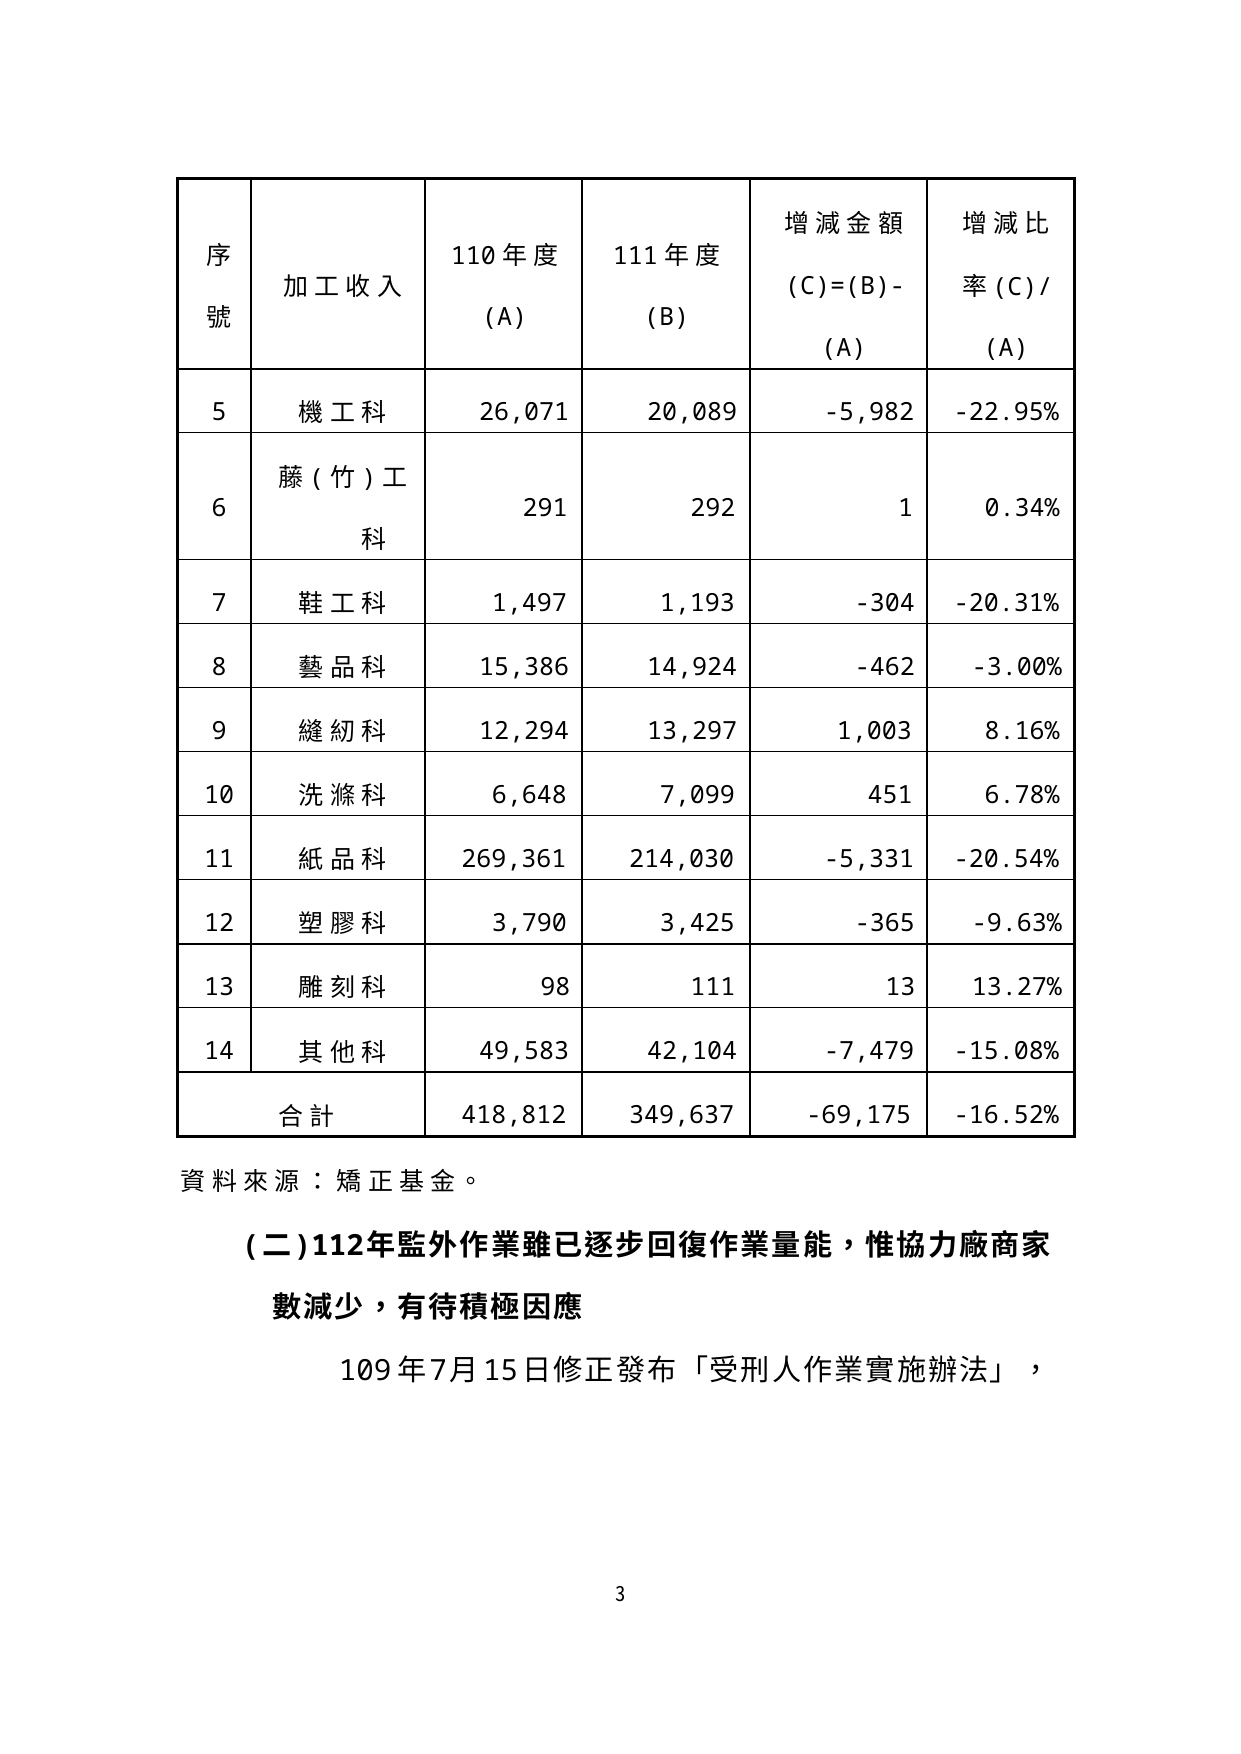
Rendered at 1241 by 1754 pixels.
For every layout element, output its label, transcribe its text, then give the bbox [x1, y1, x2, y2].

table_cell 7,099 [583, 752, 749, 815]
table_cell 雕刻科 [252, 945, 424, 1007]
table_header 增減金額 (C)=(B)-(A) [751, 180, 926, 368]
table_cell 292 [583, 433, 749, 558]
table_cell -20.31% [928, 560, 1073, 622]
table_cell 98 [426, 945, 581, 1007]
table_cell 洗滌科 [252, 752, 424, 815]
table_cell 1,193 [583, 560, 749, 622]
table_cell 鞋工科 [252, 560, 424, 622]
table_cell 13 [751, 945, 926, 1007]
table_cell 20,089 [583, 370, 749, 432]
table_header 序號 [179, 180, 250, 368]
table_cell 8 [179, 624, 250, 687]
table_cell 13 [179, 945, 250, 1007]
table_cell 15,386 [426, 624, 581, 687]
table_cell -16.52% [928, 1073, 1073, 1135]
table_cell 合計 [179, 1073, 424, 1135]
text (二)112年監外作業雖已逐步回復作業量能，惟協力廠商家數減少，有待積極因應 [236, 1201, 1063, 1326]
table_cell 13,297 [583, 688, 749, 751]
table_cell 42,104 [583, 1008, 749, 1071]
text 109年7月15日修正發布「受刑人作業實施辦法」，業已放寬受刑人從事自主監外作業之遴選條件。近年外役科收入以109年度之1億6,702萬9千元為最高，至於111年度外役科收入為1億1,119萬1千元，預算達成率僅4成。據矯正署表示，各矯正機關自110年5月18日起即暫停監外作業，嗣依疫情警戒程度滾動式調整開放，至111年7月12日始全面開放；如以平均每月出工人數觀之，109至111年度各為611人、534人及373人，顯見111年度尚無法完全恢復疫情前之出工水準，收入尚難有效提升。又112年度1至8月，平均每月出工人數為549人，隨疫情影響趨緩，出工人數已有提升，惟目前協力廠商家數僅150家，與110年度之210家相較，減少甚多，主要係因先前疫情導致停工，且復工日程難以預估，部分協力廠商與機關解約或期滿未再續約，恐不利於監外作業量能之提升。 [266, 1326, 1063, 1388]
table_cell 13.27% [928, 945, 1073, 1007]
table_cell 26,071 [426, 370, 581, 432]
table_cell 10 [179, 752, 250, 815]
table_cell 3,790 [426, 880, 581, 943]
table_cell 349,637 [583, 1073, 749, 1135]
table_cell 49,583 [426, 1008, 581, 1071]
table_cell -7,479 [751, 1008, 926, 1071]
table_cell 8.16% [928, 688, 1073, 751]
table_cell 12,294 [426, 688, 581, 751]
table_header 110年度(A) [426, 180, 581, 368]
table_cell 12 [179, 880, 250, 943]
table_cell 5 [179, 370, 250, 432]
table_cell 291 [426, 433, 581, 558]
table_cell 14 [179, 1008, 250, 1071]
table_cell 214,030 [583, 816, 749, 879]
table_cell 451 [751, 752, 926, 815]
table_cell -462 [751, 624, 926, 687]
table_cell 7 [179, 560, 250, 622]
table_cell 111 [583, 945, 749, 1007]
table_cell -69,175 [751, 1073, 926, 1135]
table_cell -22.95% [928, 370, 1073, 432]
table_cell 14,924 [583, 624, 749, 687]
table_header 加工收入 [252, 180, 424, 368]
table_cell 11 [179, 816, 250, 879]
table_cell -20.54% [928, 816, 1073, 879]
table_cell 9 [179, 688, 250, 751]
table_cell 縫紉科 [252, 688, 424, 751]
table_cell 0.34% [928, 433, 1073, 558]
table_cell 塑膠科 [252, 880, 424, 943]
text 資料來源：矯正基金。 [177, 1138, 1063, 1201]
table_cell 機工科 [252, 370, 424, 432]
table_cell 紙品科 [252, 816, 424, 879]
table_cell -5,982 [751, 370, 926, 432]
table_cell 藝品科 [252, 624, 424, 687]
table_cell -9.63% [928, 880, 1073, 943]
table_cell 1 [751, 433, 926, 558]
table_cell 1,497 [426, 560, 581, 622]
table_cell 418,812 [426, 1073, 581, 1135]
table_header 111年度(B) [583, 180, 749, 368]
table_header 增減比率(C)/(A) [928, 180, 1073, 368]
table_cell 藤(竹)工科 [252, 433, 424, 558]
table_cell -304 [751, 560, 926, 622]
table_cell -3.00% [928, 624, 1073, 687]
table_cell 6.78% [928, 752, 1073, 815]
table_cell 3,425 [583, 880, 749, 943]
table_cell 1,003 [751, 688, 926, 751]
table_cell 其他科 [252, 1008, 424, 1071]
table_cell -15.08% [928, 1008, 1073, 1071]
table_cell 6 [179, 433, 250, 558]
table_cell 6,648 [426, 752, 581, 815]
table_cell -365 [751, 880, 926, 943]
table_cell -5,331 [751, 816, 926, 879]
table_cell 269,361 [426, 816, 581, 879]
